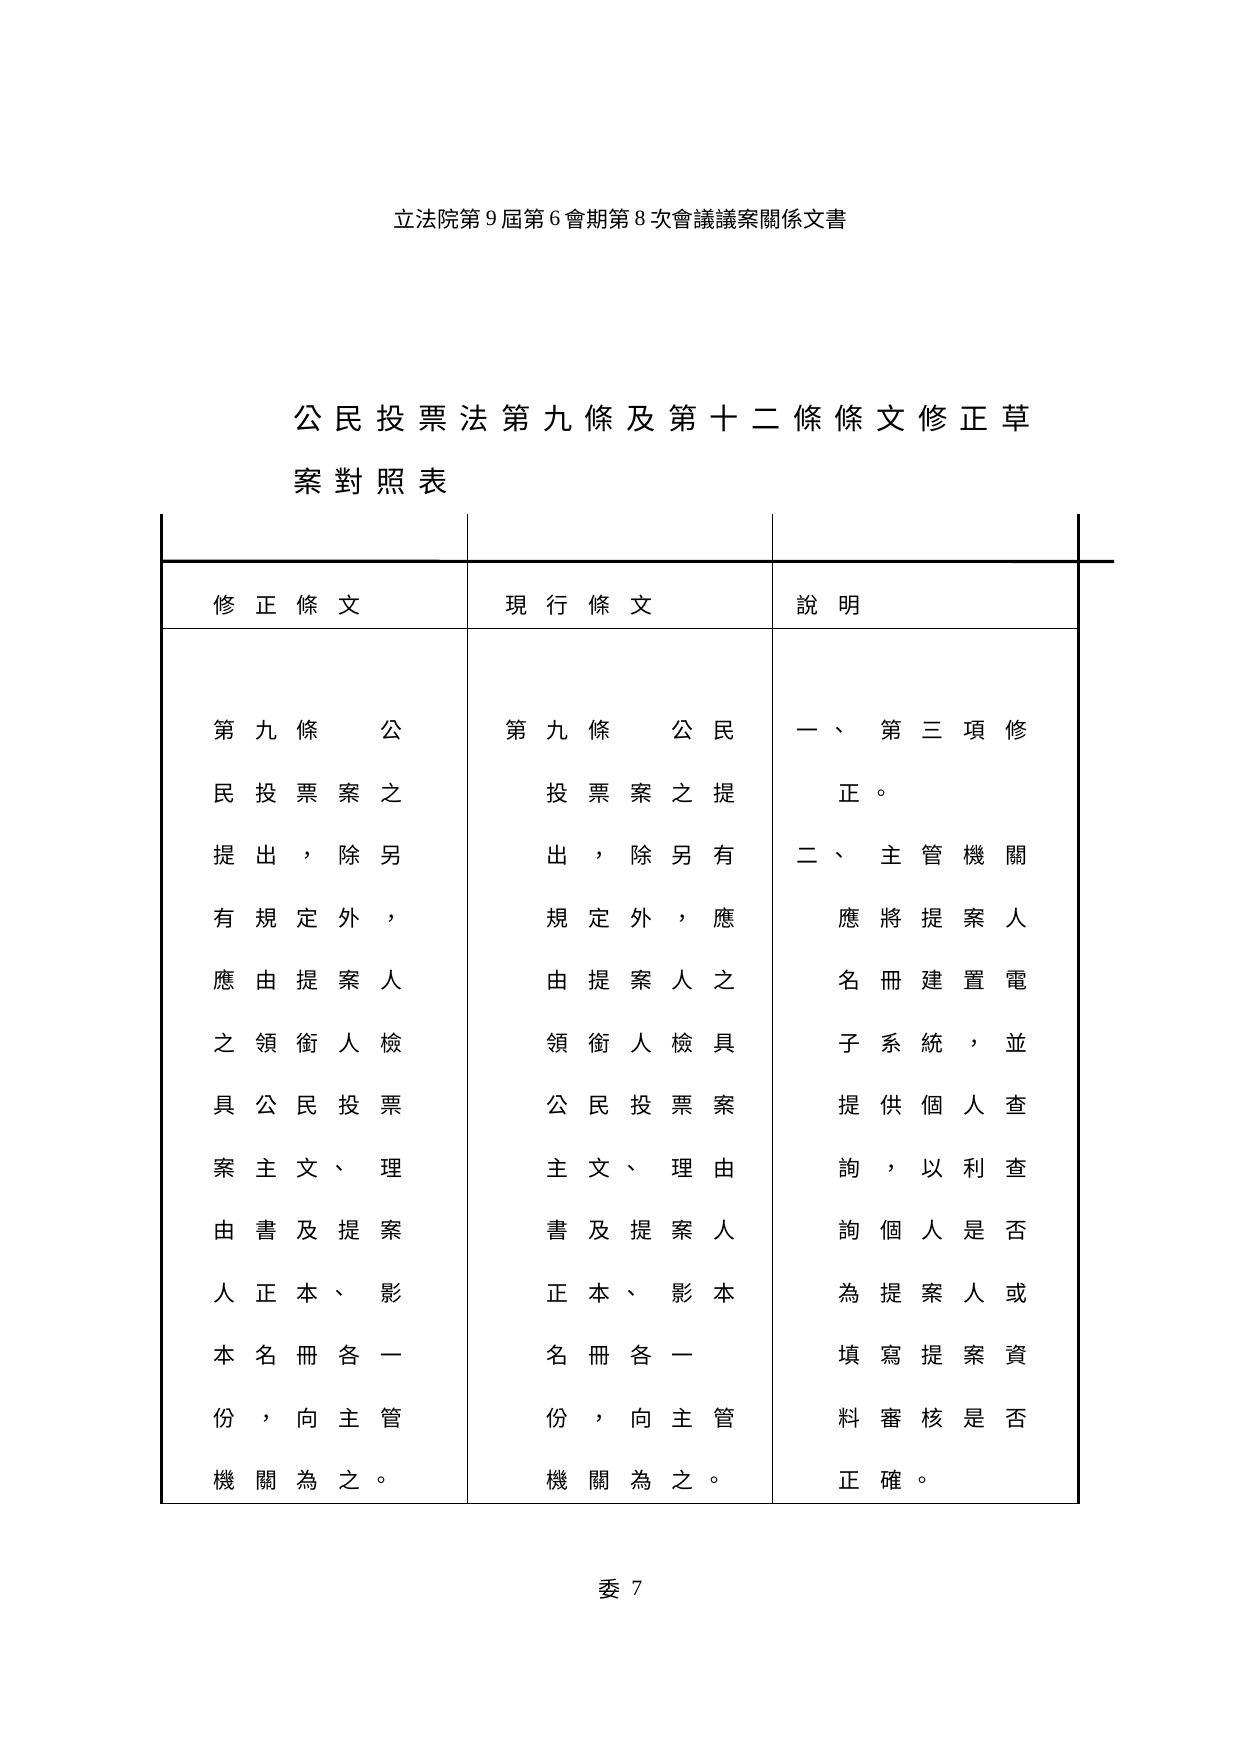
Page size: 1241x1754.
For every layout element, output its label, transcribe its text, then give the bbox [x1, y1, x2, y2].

table_header 公民投票法第九條及第十二條條文修正草案對照表 [162, 313, 1078, 514]
table_cell [468, 514, 772, 559]
table_cell 說明 [773, 563, 1077, 628]
table_cell 修正條文 [163, 563, 467, 628]
table_cell [773, 514, 1077, 559]
table_cell [163, 514, 467, 559]
table_cell 第九條 公民投票案之提出，除另有規定外，應由提案人之領銜人檢具公民投票案主文、理由書及提案人正本、影本名冊各一份，向主管機關為之。 [468, 629, 772, 1503]
table_cell 一、第三項修正。 二、主管機關應將提案人名冊建置電子系統，並提供個人查詢，以利查詢個人是否為提案人或填寫提案資料審核是否正確。 [773, 629, 1077, 1503]
table_cell 第九條 公民投票案之提出，除另有規定外，應由提案人之領銜人檢具公民投票案主文、理由書及提案人正本、影本名冊各一份，向主管機關為之。 [163, 629, 467, 1503]
table_cell 現行條文 [468, 563, 772, 628]
